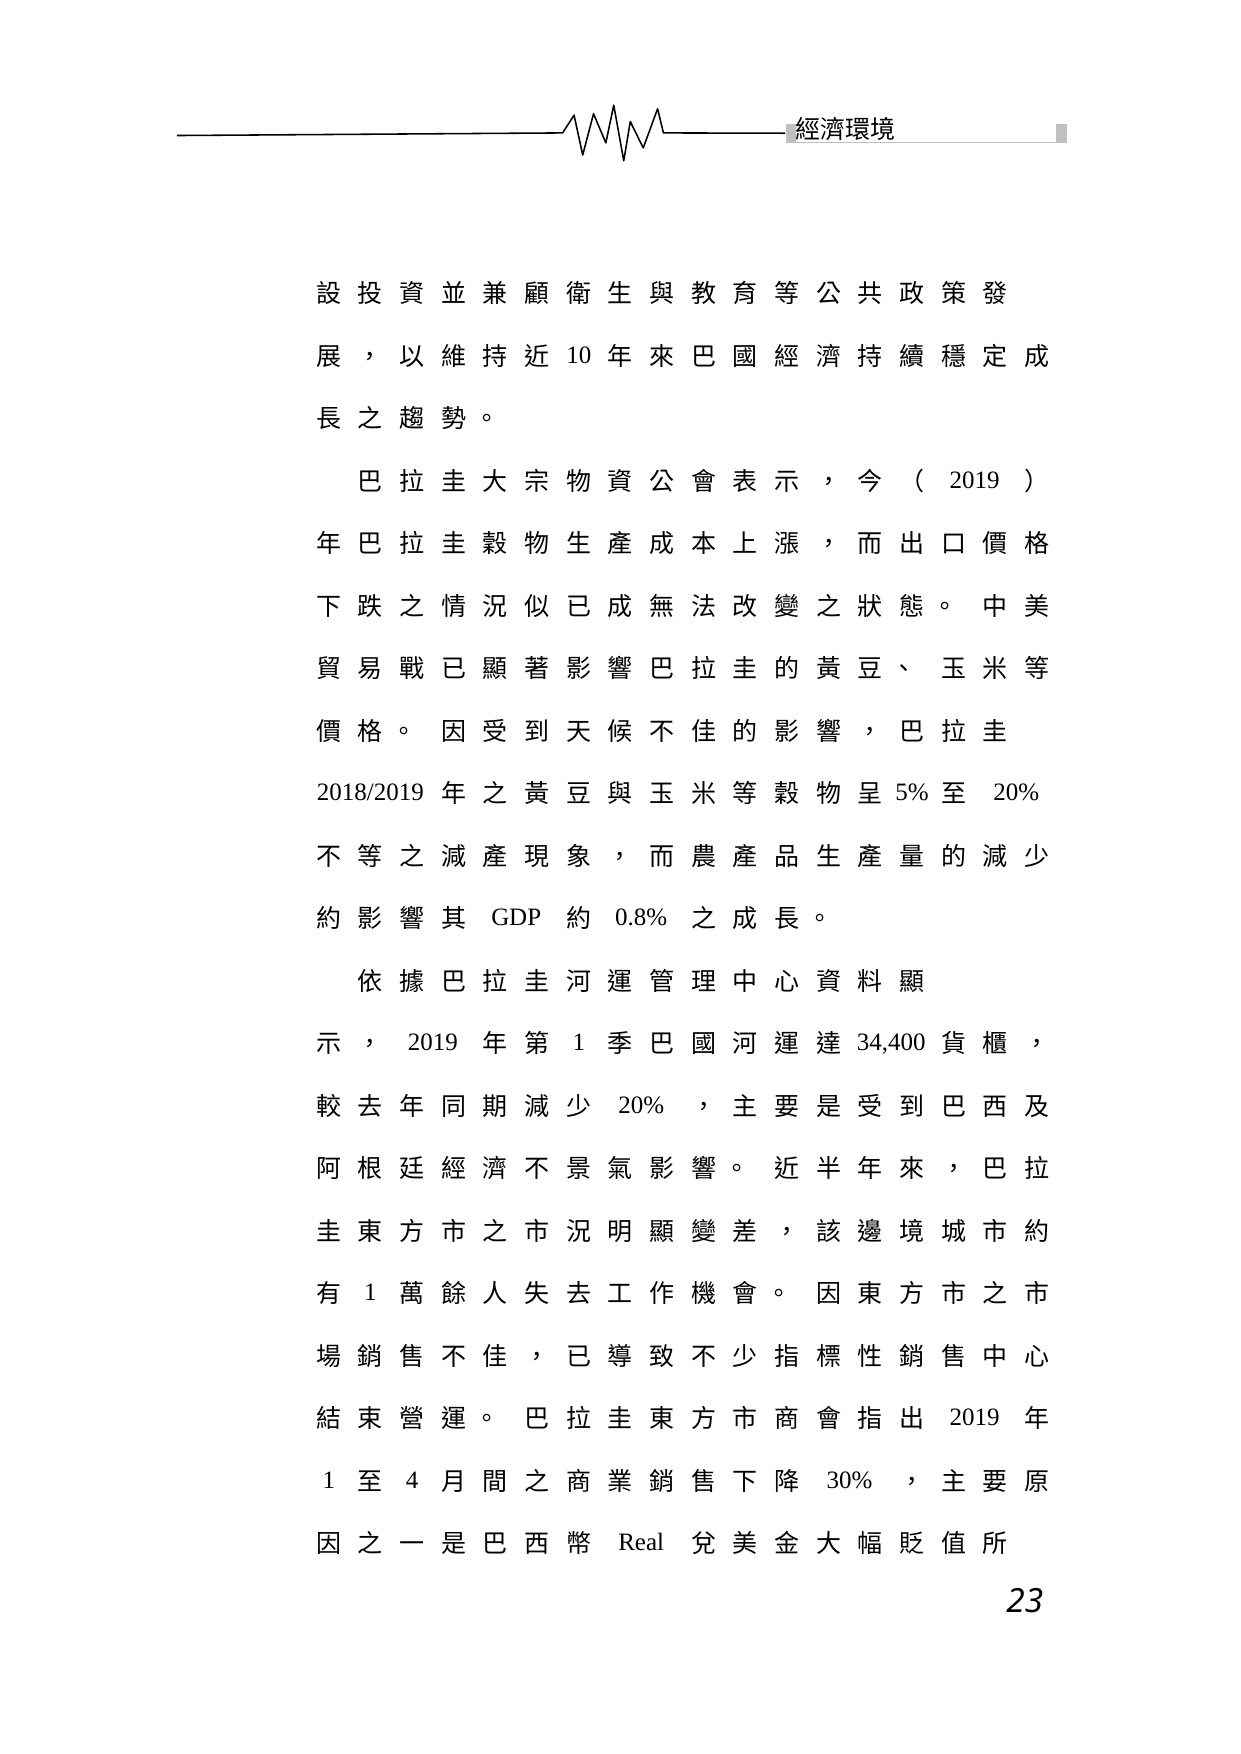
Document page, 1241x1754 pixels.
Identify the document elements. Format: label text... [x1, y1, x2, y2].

text 設投資並兼顧衛生與教育等公共政策發展，以維持近10年來巴國經濟持續穩定成長之趨勢。 [281, 250, 1058, 438]
text 依據巴拉圭河運管理中心資料顯示，2019年第1季巴國河運達34,400貨櫃，較去年同期減少20%，主要是受到巴西及阿根廷經濟不景氣影響。近半年來，巴拉圭東方市之市況明顯變差，該邊境城市約有1萬餘人失去工作機會。因東方市之市場銷售不佳，已導致不少指標性銷售中心結束營運。巴拉圭東方市商會指出2019年1至4月間之商業銷售下降30%，主要原因之一是巴西幣Real兌美金大幅貶值所 [281, 938, 1058, 1563]
text 巴拉圭大宗物資公會表示，今（2019）年巴拉圭穀物生產成本上漲，而出口價格下跌之情況似已成無法改變之狀態。中美貿易戰已顯著影響巴拉圭的黃豆、玉米等價格。因受到天候不佳的影響，巴拉圭2018/2019年之黃豆與玉米等穀物呈5%至20%不等之減產現象，而農產品生產量的減少約影響其GDP約0.8%之成長。 [281, 438, 1058, 938]
